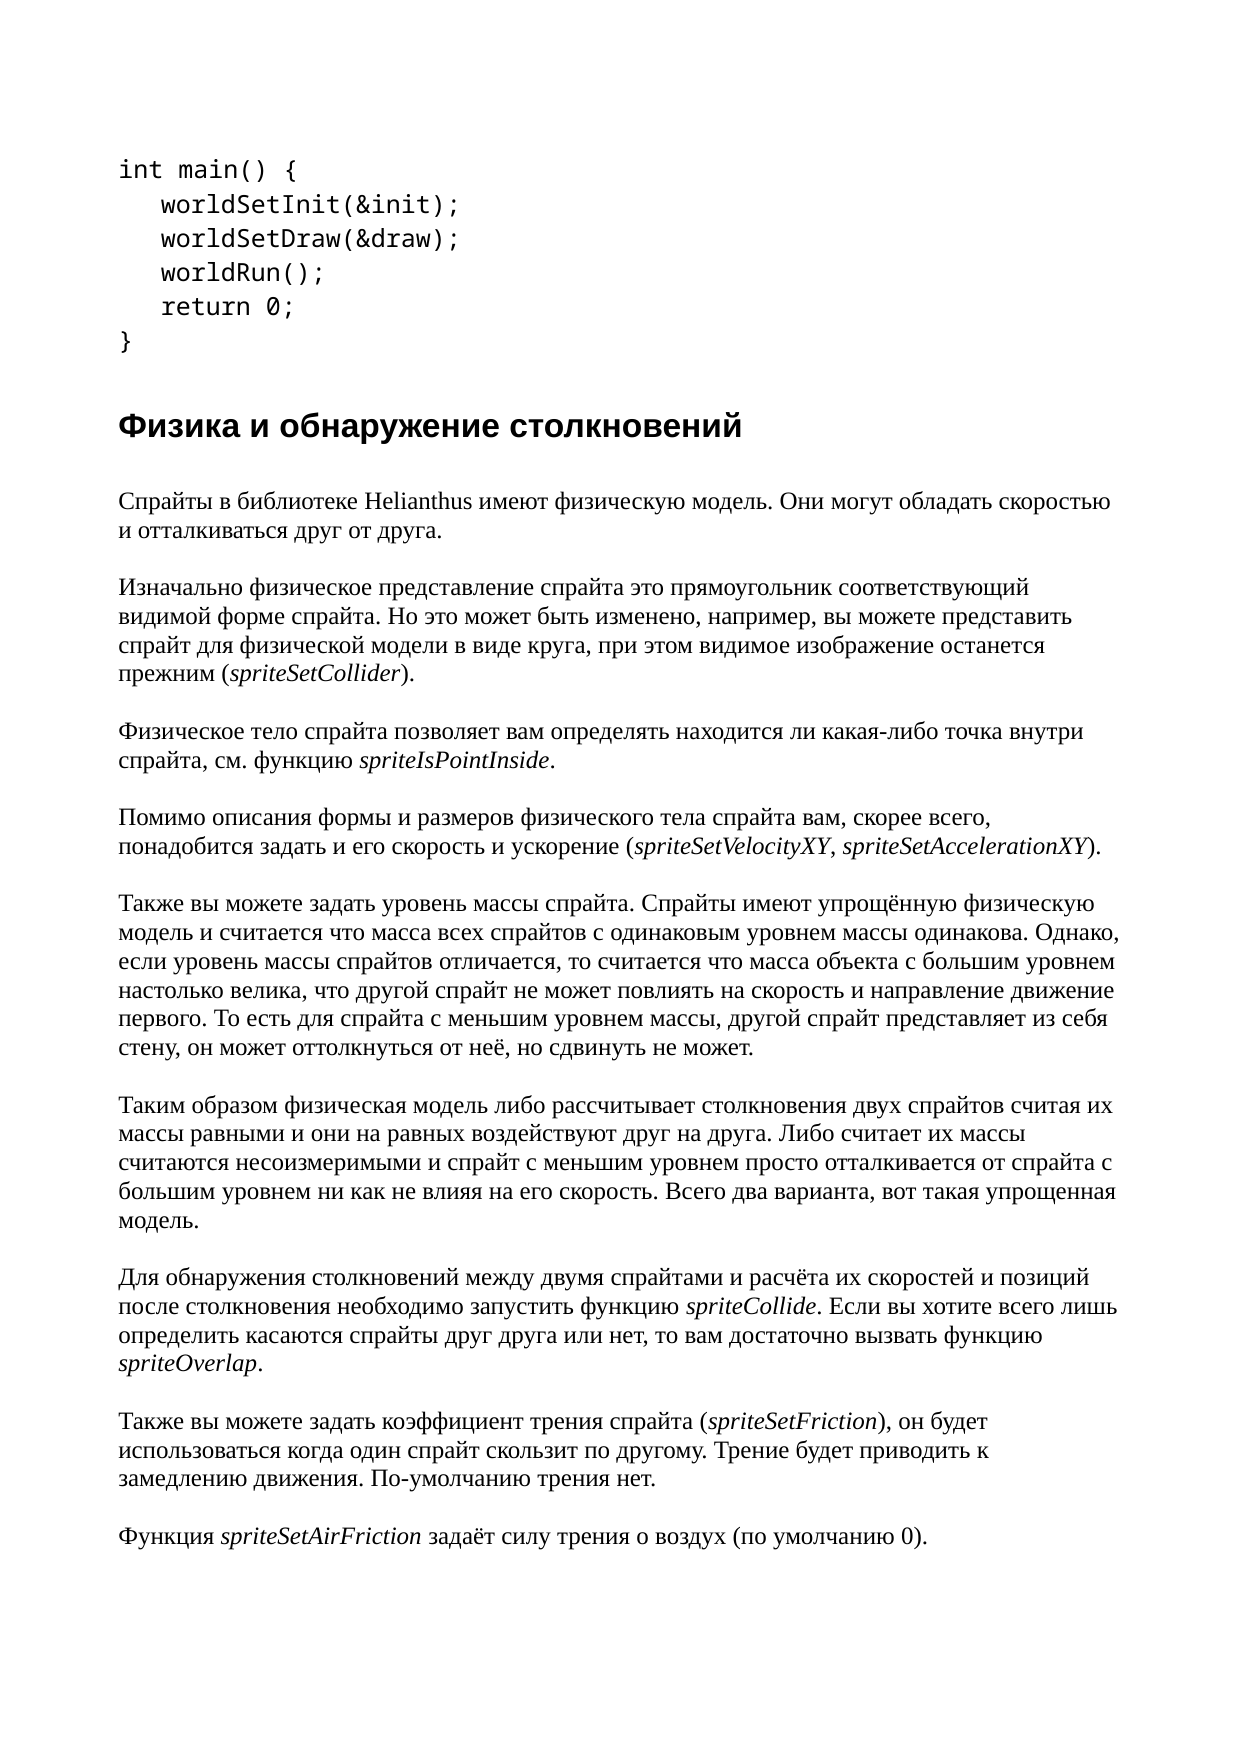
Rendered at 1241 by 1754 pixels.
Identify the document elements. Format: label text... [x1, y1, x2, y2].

text Также вы можете задать уровень массы спрайта. Спрайты имеют упрощённую физическую модель и считается что масса всех спрайтов с одинаковым уровнем массы одинакова. Однако, если уровень массы спрайтов отличается, то считается что масса объекта с большим уровнем настолько велика, что другой спрайт не может повлиять на скорость и направление движение первого. То есть для спрайта с меньшим уровнем массы, другой спрайт представляет из себя стену, он может оттолкнуться от неё, но сдвинуть не может. [118, 888, 1122, 1061]
text Изначально физическое представление спрайта это прямоугольник соответствующий видимой форме спрайта. Но это может быть изменено, например, вы можете представить спрайт для физической модели в виде круга, при этом видимое изображение останется прежним (spriteSetCollider). [118, 572, 1122, 687]
text Функция spriteSetAirFriction задаёт силу трения о воздух (по умолчанию 0). [118, 1521, 1122, 1550]
text worldSetInit(&init); [118, 186, 1122, 220]
text Также вы можете задать коэффициент трения спрайта (spriteSetFriction), он будет использоваться когда один спрайт скользит по другому. Трение будет приводить к замедлению движения. По-умолчанию трения нет. [118, 1406, 1122, 1492]
text Помимо описания формы и размеров физического тела спрайта вам, скорее всего, понадобится задать и его скорость и ускорение (spriteSetVelocityXY, spriteSetAccelerationXY). [118, 802, 1122, 860]
text Спрайты в библиотеке Helianthus имеют физическую модель. Они могут обладать скоростью и отталкиваться друг от друга. [118, 486, 1122, 543]
text int main() { [118, 152, 1122, 186]
text Физическое тело спрайта позволяет вам определять находится ли какая-либо точка внутри спрайта, см. функцию spriteIsPointInside. [118, 716, 1122, 773]
text } [118, 322, 1122, 357]
text worldRun(); [118, 254, 1122, 288]
subtitle Физика и обнаружение столкновений [118, 406, 1122, 445]
text return 0; [118, 288, 1122, 322]
text worldSetDraw(&draw); [118, 220, 1122, 254]
text Таким образом физическая модель либо рассчитывает столкновения двух спрайтов считая их массы равными и они на равных воздействуют друг на друга. Либо считает их массы считаются несоизмеримыми и спрайт с меньшим уровнем просто отталкивается от спрайта с большим уровнем ни как не влияя на его скорость. Всего два варианта, вот такая упрощенная модель. [118, 1090, 1122, 1233]
text Для обнаружения столкновений между двумя спрайтами и расчёта их скоростей и позиций после столкновения необходимо запустить функцию spriteCollide. Если вы хотите всего лишь определить касаются спрайты друг друга или нет, то вам достаточно вызвать функцию spriteOverlap. [118, 1262, 1122, 1377]
